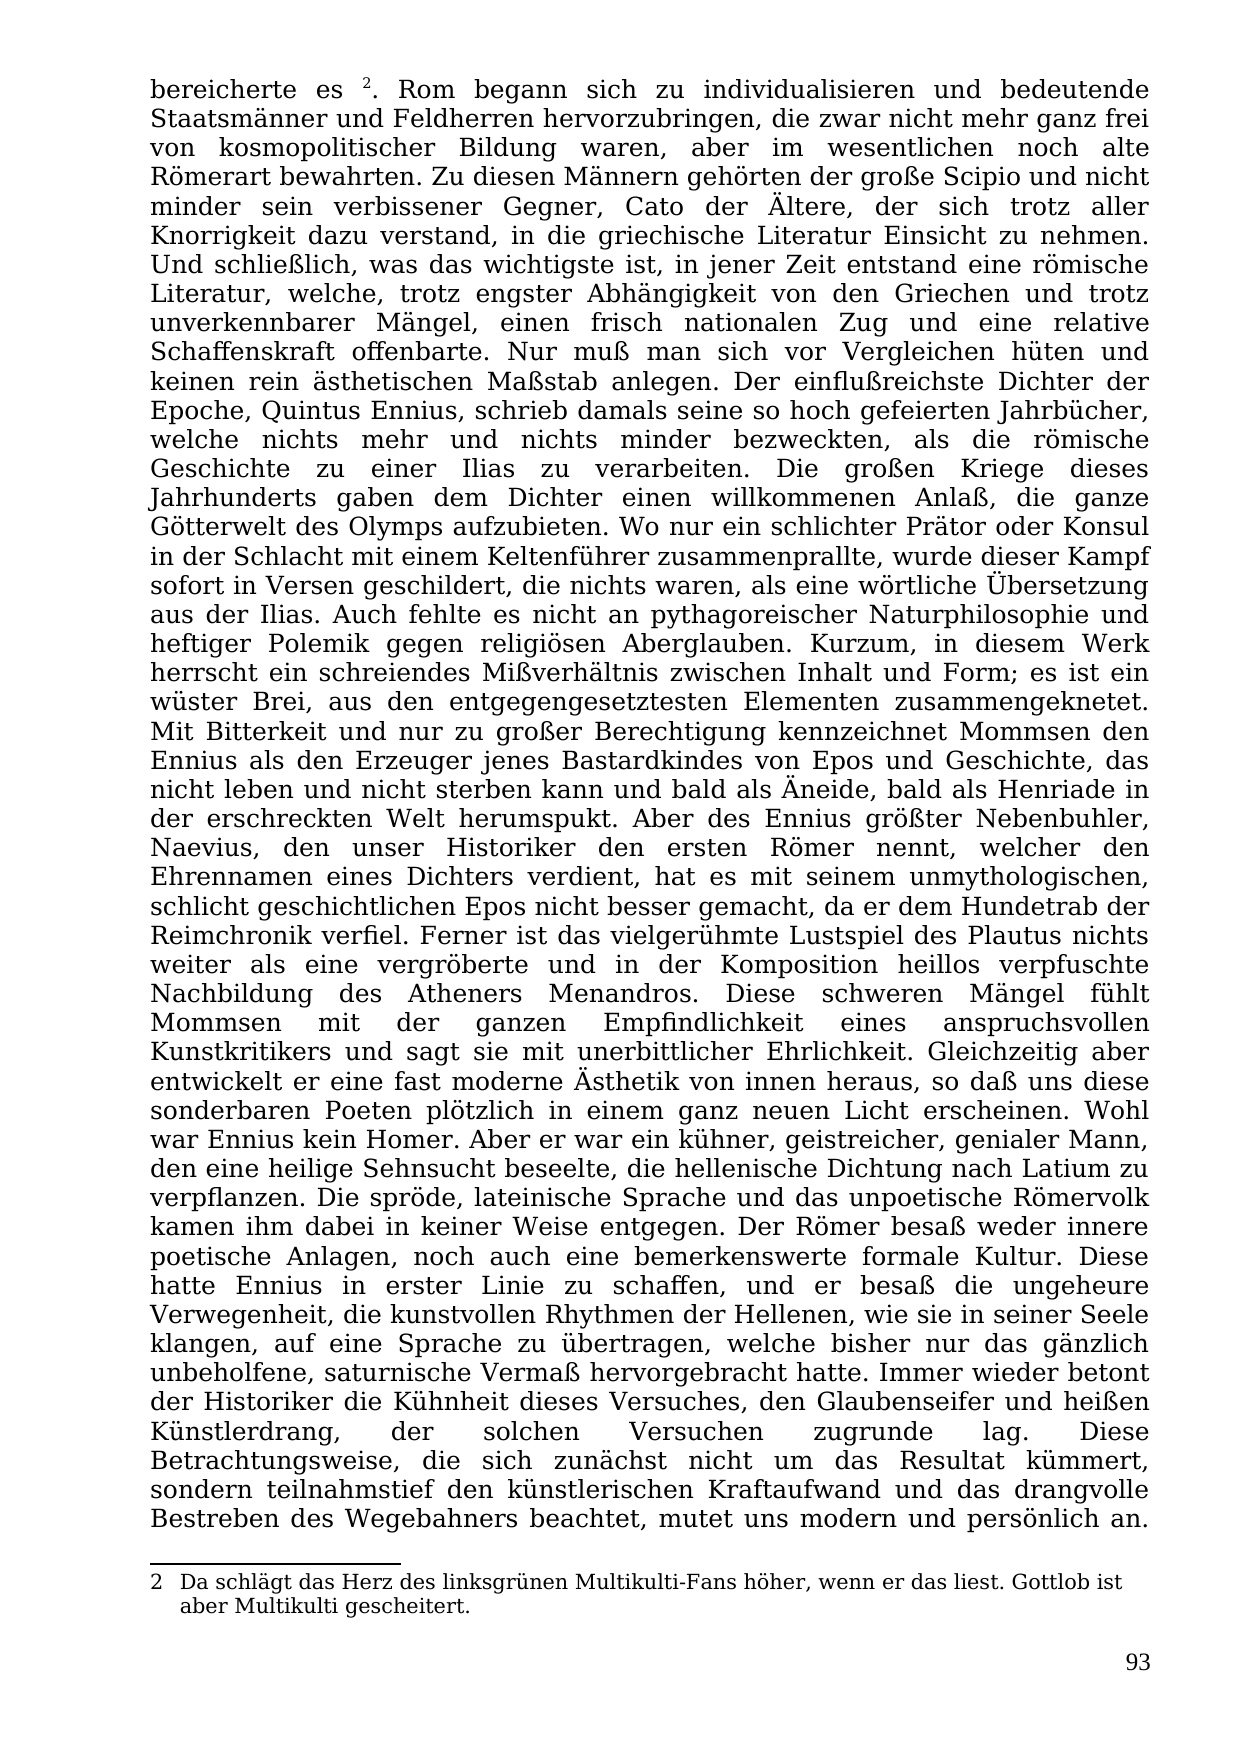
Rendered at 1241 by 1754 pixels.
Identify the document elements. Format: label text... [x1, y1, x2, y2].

text bereicherte es . Rom begann sich zu individualisieren und bedeutende Staatsmänner und Feldherren hervorzubringen, die zwar nicht mehr ganz frei von kosmopolitischer Bildung waren, aber im wesentlichen noch alte Römerart bewahrten. Zu diesen Männern gehörten der große Scipio und nicht minder sein verbissener Gegner, Cato der Ältere, der sich trotz aller Knorrigkeit dazu verstand, in die griechische Literatur Einsicht zu nehmen. Und schließlich, was das wichtigste ist, in jener Zeit entstand eine römische Literatur, welche, trotz engster Abhängigkeit von den Griechen und trotz unverkennbarer Mängel, einen frisch nationalen Zug und eine relative Schaffenskraft offenbarte. Nur muß man sich vor Vergleichen hüten und keinen rein ästhetischen Maßstab anlegen. Der einflußreichste Dichter der Epoche, Quintus Ennius, schrieb damals seine so hoch gefeierten Jahrbücher, welche nichts mehr und nichts minder bezweckten, als die römische Geschichte zu einer Ilias zu verarbeiten. Die großen Kriege dieses Jahrhunderts gaben dem Dichter einen willkommenen Anlaß, die ganze Götterwelt des Olymps aufzubieten. Wo nur ein schlichter Prätor oder Konsul in der Schlacht mit einem Keltenführer zusammenprallte, wurde dieser Kampf sofort in Versen geschildert, die nichts waren, als eine wörtliche Übersetzung aus der Ilias. Auch fehlte es nicht an pythagoreischer Naturphilosophie und heftiger Polemik gegen religiösen Aberglauben. Kurzum, in diesem Werk herrscht ein schreiendes Mißverhältnis zwischen Inhalt und Form; es ist ein wüster Brei, aus den entgegengesetztesten Elementen zusammengeknetet. Mit Bitterkeit und nur zu großer Berechtigung kennzeichnet Mommsen den Ennius als den Erzeuger jenes Bastardkindes von Epos und Geschichte, das nicht leben und nicht sterben kann und bald als Äneide, bald als Henriade in der erschreckten Welt herumspukt. Aber des Ennius größter Nebenbuhler, Naevius, den unser Historiker den ersten Römer nennt, welcher den Ehrennamen eines Dichters verdient, hat es mit seinem unmythologischen, schlicht geschichtlichen Epos nicht besser gemacht, da er dem Hundetrab der Reimchronik verfiel. Ferner ist das vielgerühmte Lustspiel des Plautus nichts weiter als eine vergröberte und in der Komposition heillos verpfuschte Nachbildung des Atheners Menandros. Diese schweren Mängel fühlt Mommsen mit der ganzen Empfindlichkeit eines anspruchsvollen Kunstkritikers und sagt sie mit unerbittlicher Ehrlichkeit. Gleichzeitig aber entwickelt er eine fast moderne Ästhetik von innen heraus, so daß uns diese sonderbaren Poeten plötzlich in einem ganz neuen Licht erscheinen. Wohl war Ennius kein Homer. Aber er war ein kühner, geistreicher, genialer Mann, den eine heilige Sehnsucht beseelte, die hellenische Dichtung nach Latium zu verpflanzen. Die spröde, lateinische Sprache und das unpoetische Römervolk kamen ihm dabei in keiner Weise entgegen. Der Römer besaß weder innere poetische Anlagen, noch auch eine bemerkenswerte formale Kultur. Diese hatte Ennius in erster Linie zu schaffen, und er besaß die ungeheure Verwegenheit, die kunstvollen Rhythmen der Hellenen, wie sie in seiner Seele klangen, auf eine Sprache zu übertragen, welche bisher nur das gänzlich unbeholfene, saturnische Vermaß hervorgebracht hatte. Immer wieder betont der Historiker die Kühnheit dieses Versuches, den Glaubenseifer und heißen Künstlerdrang, der solchen Versuchen zugrunde lag. Diese Betrachtungsweise, die sich zunächst nicht um das Resultat kümmert, sondern teilnahmstief den künstlerischen Kraftaufwand und das drangvolle Bestreben des Wegebahners beachtet, mutet uns modern und persönlich an. [150, 75, 1151, 1533]
text Da schlägt das Herz des linksgrünen Multikulti-Fans höher, wenn er das liest. Gottlob ist aber Multikulti gescheitert. [150, 1570, 1151, 1618]
